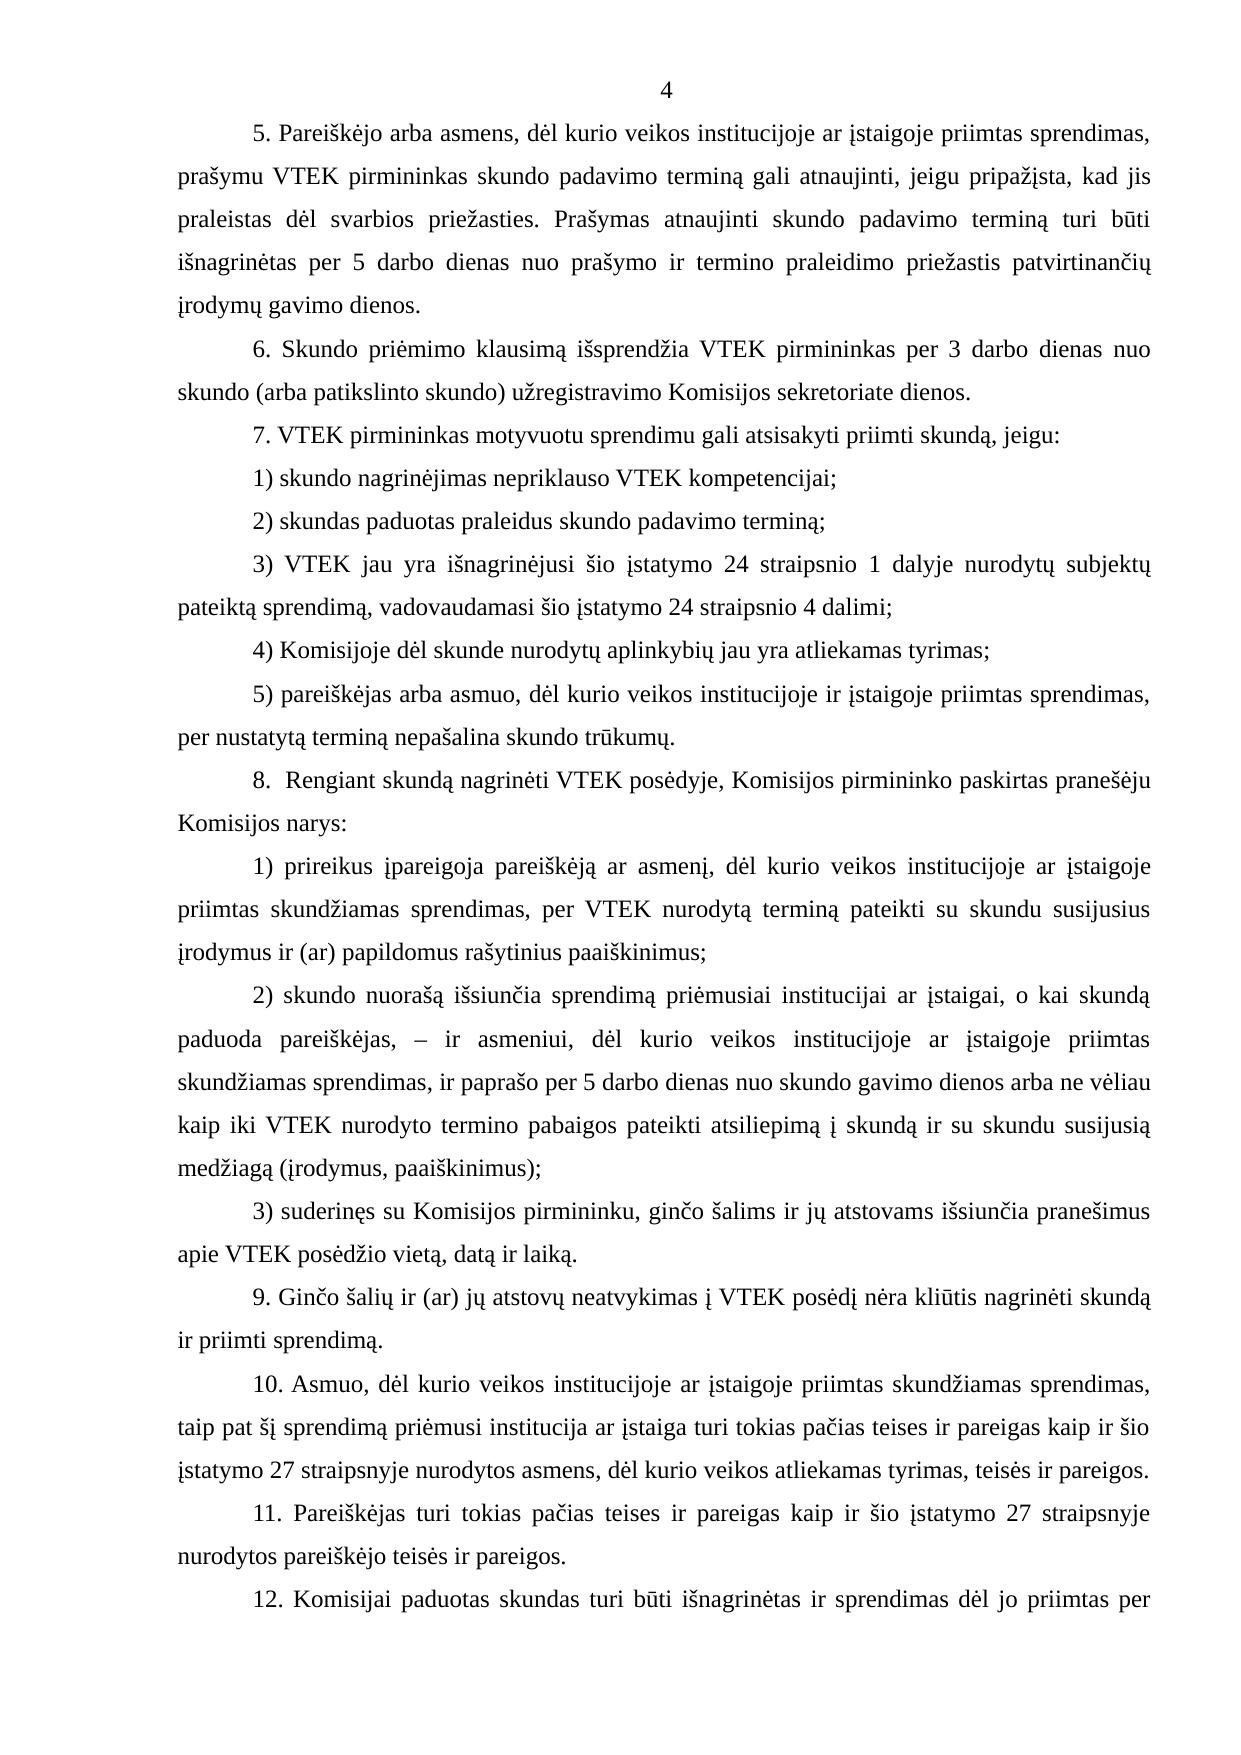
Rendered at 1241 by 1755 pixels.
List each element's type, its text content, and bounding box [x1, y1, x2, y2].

text 7. VTEK pirmininkas motyvuotu sprendimu gali atsisakyti priimti skundą, jeigu: [177, 420, 1152, 449]
text 2) skundo nuorašą išsiunčia sprendimą priėmusiai institucijai ar įstaigai, o kai skundą paduoda pareiškėjas, – ir asmeniui, dėl kurio veikos institucijoje ar įstaigoje priimtas skundžiamas sprendimas, ir paprašo per 5 darbo dienas nuo skundo gavimo dienos arba ne vėliau kaip iki VTEK nurodyto termino pabaigos pateikti atsiliepimą į skundą ir su skundu susijusią medžiagą (įrodymus, paaiškinimus); [177, 981, 1152, 1182]
text 4) Komisijoje dėl skunde nurodytų aplinkybių jau yra atliekamas tyrimas; [177, 636, 1152, 664]
text 6. Skundo priėmimo klausimą išsprendžia VTEK pirmininkas per 3 darbo dienas nuo skundo (arba patikslinto skundo) užregistravimo Komisijos sekretoriate dienos. [177, 334, 1152, 406]
text 11. Pareiškėjas turi tokias pačias teises ir pareigas kaip ir šio įstatymo 27 straipsnyje nurodytos pareiškėjo teisės ir pareigos. [177, 1498, 1152, 1570]
text 2) skundas paduotas praleidus skundo padavimo terminą; [177, 506, 1152, 535]
text 1) skundo nagrinėjimas nepriklauso VTEK kompetencijai; [177, 463, 1152, 492]
text 3) suderinęs su Komisijos pirmininku, ginčo šalims ir jų atstovams išsiunčia pranešimus apie VTEK posėdžio vietą, datą ir laiką. [177, 1196, 1152, 1268]
text 10. Asmuo, dėl kurio veikos institucijoje ar įstaigoje priimtas skundžiamas sprendimas, taip pat šį sprendimą priėmusi institucija ar įstaiga turi tokias pačias teises ir pareigas kaip ir šio įstatymo 27 straipsnyje nurodytos asmens, dėl kurio veikos atliekamas tyrimas, teisės ir pareigos. [177, 1369, 1152, 1484]
text 5. Pareiškėjo arba asmens, dėl kurio veikos institucijoje ar įstaigoje priimtas sprendimas, prašymu VTEK pirmininkas skundo padavimo terminą gali atnaujinti, jeigu pripažįsta, kad jis praleistas dėl svarbios priežasties. Prašymas atnaujinti skundo padavimo terminą turi būti išnagrinėtas per 5 darbo dienas nuo prašymo ir termino praleidimo priežastis patvirtinančių įrodymų gavimo dienos. [177, 118, 1152, 319]
text 9. Ginčo šalių ir (ar) jų atstovų neatvykimas į VTEK posėdį nėra kliūtis nagrinėti skundą ir priimti sprendimą. [177, 1282, 1152, 1354]
text 5) pareiškėjas arba asmuo, dėl kurio veikos institucijoje ir įstaigoje priimtas sprendimas, per nustatytą terminą nepašalina skundo trūkumų. [177, 679, 1152, 751]
text 3) VTEK jau yra išnagrinėjusi šio įstatymo 24 straipsnio 1 dalyje nurodytų subjektų pateiktą sprendimą, vadovaudamasi šio įstatymo 24 straipsnio 4 dalimi; [177, 549, 1152, 621]
text 8. Rengiant skundą nagrinėti VTEK posėdyje, Komisijos pirmininko paskirtas pranešėju Komisijos narys: [177, 765, 1152, 837]
text 1) prireikus įpareigoja pareiškėją ar asmenį, dėl kurio veikos institucijoje ar įstaigoje priimtas skundžiamas sprendimas, per VTEK nurodytą terminą pateikti su skundu susijusius įrodymus ir (ar) papildomus rašytinius paaiškinimus; [177, 851, 1152, 966]
text 12. Komisijai paduotas skundas turi būti išnagrinėtas ir sprendimas dėl jo priimtas per [177, 1584, 1152, 1613]
